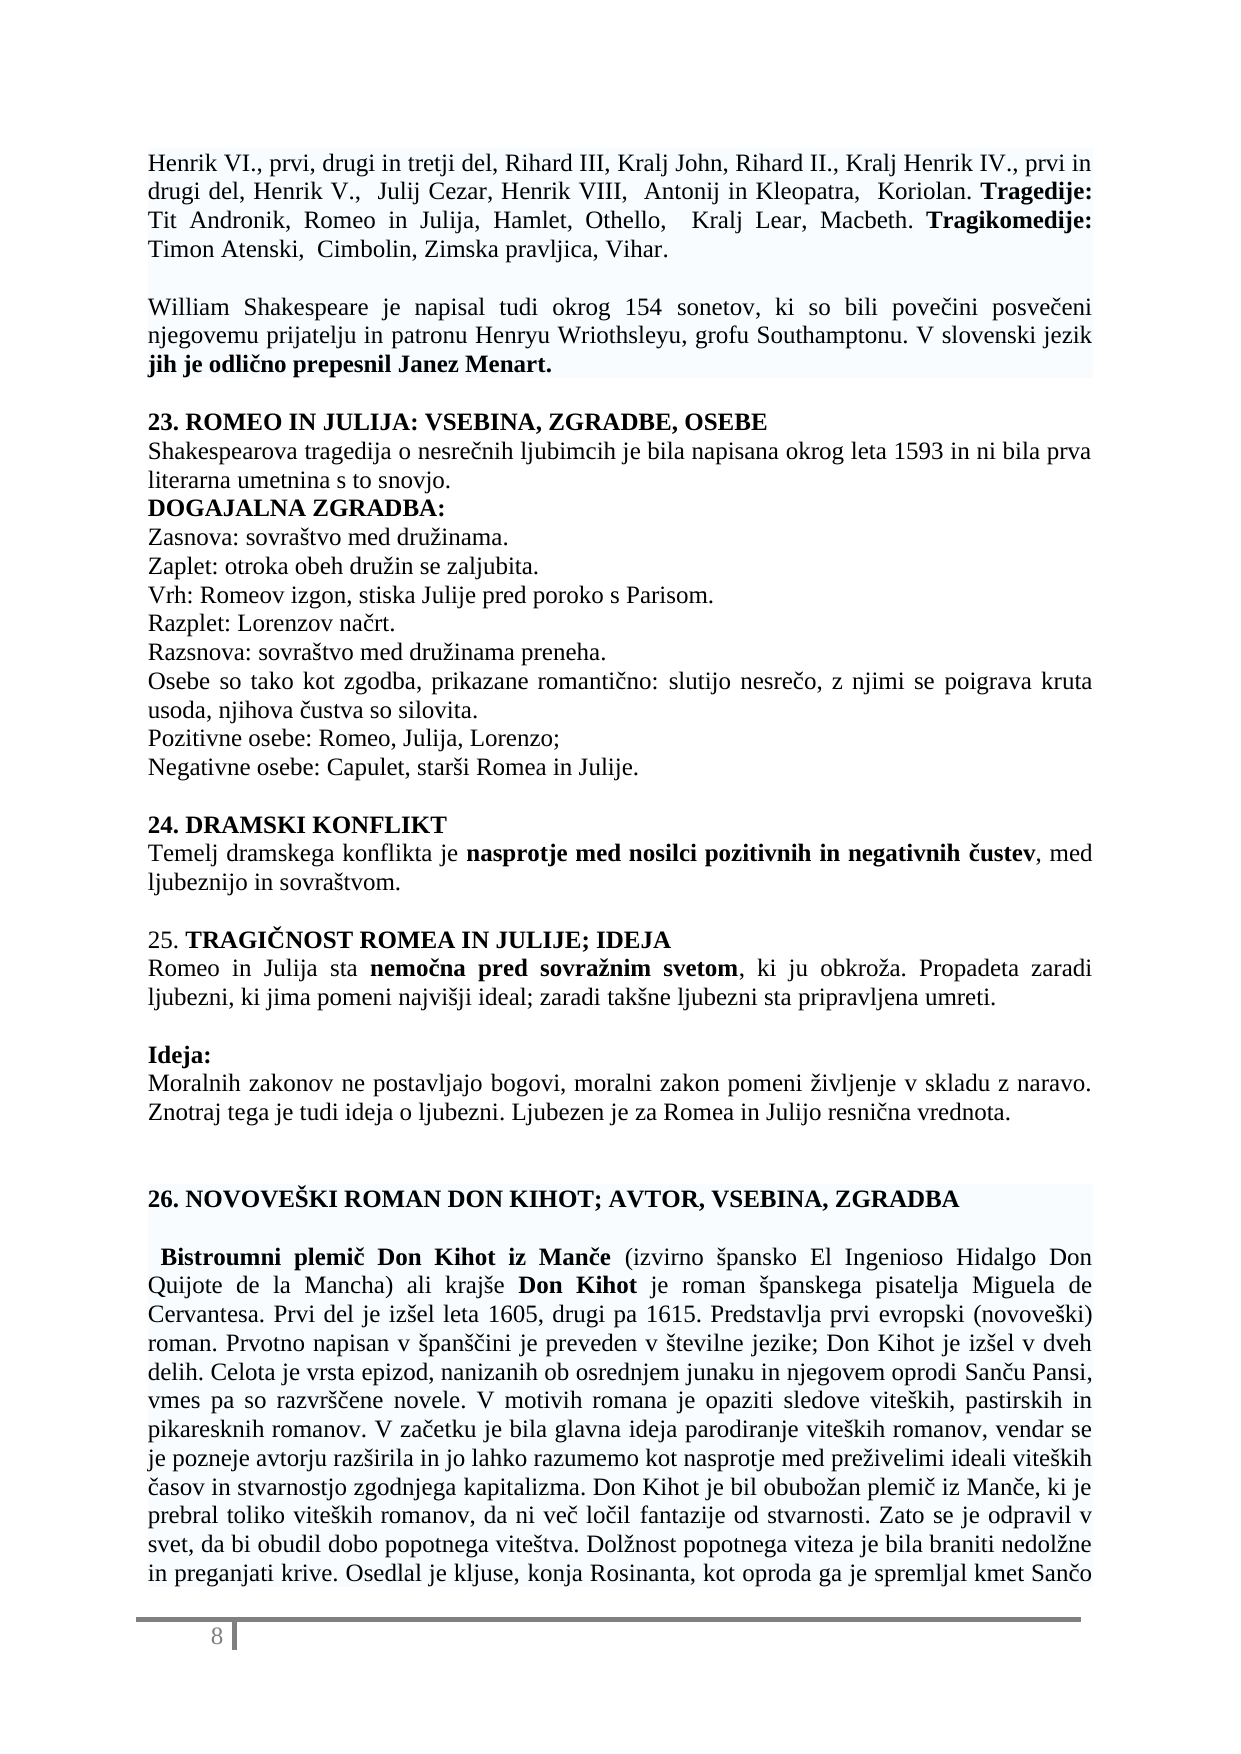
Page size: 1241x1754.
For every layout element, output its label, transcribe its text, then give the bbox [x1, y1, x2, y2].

text Temelj dramskega konflikta je nasprotje med nosilci pozitivnih in negativnih čustev, med ljubeznijo in sovraštvom. [148, 838, 1093, 896]
text Zasnova: sovraštvo med družinama. [148, 522, 1093, 551]
text Pozitivne osebe: Romeo, Julija, Lorenzo; [148, 723, 1093, 752]
text Shakespearova tragedija o nesrečnih ljubimcih je bila napisana okrog leta 1593 in ni bila prva literarna umetnina s to snovjo. [148, 436, 1093, 493]
text Razsnova: sovraštvo med družinama preneha. [148, 637, 1093, 666]
text William Shakespeare je napisal tudi okrog 154 sonetov, ki so bili povečini posvečeni njegovemu prijatelju in patronu Henryu Wriothsleyu, grofu Southamptonu. V slovenski jezik jih je odlično prepesnil Janez Menart. [148, 292, 1093, 378]
text 25. TRAGIČNOST ROMEA IN JULIJE; IDEJA [148, 925, 1093, 953]
text 26. NOVOVEŠKI ROMAN DON KIHOT; AVTOR, VSEBINA, ZGRADBA [148, 1184, 1093, 1213]
text Bistroumni plemič Don Kihot iz Manče (izvirno špansko El Ingenioso Hidalgo Don Quijote de la Mancha) ali krajše Don Kihot je roman španskega pisatelja Miguela de Cervantesa. Prvi del je izšel leta 1605, drugi pa 1615. Predstavlja prvi evropski (novoveški) roman. Prvotno napisan v španščini je preveden v številne jezike; Don Kihot je izšel v dveh delih. Celota je vrsta epizod, nanizanih ob osrednjem junaku in njegovem oprodi Sanču Pansi, vmes pa so razvrščene novele. V motivih romana je opaziti sledove viteških, pastirskih in pikaresknih romanov. V začetku je bila glavna ideja parodiranje viteških romanov, vendar se je pozneje avtorju razširila in jo lahko razumemo kot nasprotje med preživelimi ideali viteških časov in stvarnostjo zgodnjega kapitalizma. Don Kihot je bil obubožan plemič iz Manče, ki je prebral toliko viteških romanov, da ni več ločil fantazije od stvarnosti. Zato se je odpravil v svet, da bi obudil dobo popotnega viteštva. Dolžnost popotnega viteza je bila braniti nedolžne in preganjati krive. Osedlal je kljuse, konja Rosinanta, kot oproda ga je spremljal kmet Sančo [148, 1242, 1093, 1587]
text Henrik VI., prvi, drugi in tretji del, Rihard III, Kralj John, Rihard II., Kralj Henrik IV., prvi in drugi del, Henrik V., Julij Cezar, Henrik VIII, Antonij in Kleopatra, Koriolan. Tragedije: Tit Andronik, Romeo in Julija, Hamlet, Othello, Kralj Lear, Macbeth. Tragikomedije: Timon Atenski, Cimbolin, Zimska pravljica, Vihar. [148, 148, 1093, 263]
text Zaplet: otroka obeh družin se zaljubita. [148, 551, 1093, 580]
text Osebe so tako kot zgodba, prikazane romantično: slutijo nesrečo, z njimi se poigrava kruta usoda, njihova čustva so silovita. [148, 666, 1093, 723]
text Ideja: [148, 1040, 1093, 1068]
text Vrh: Romeov izgon, stiska Julije pred poroko s Parisom. [148, 580, 1093, 608]
text Dogajalna zgradba: [148, 493, 1093, 522]
text Negativne osebe: Capulet, starši Romea in Julije. [148, 752, 1093, 781]
text 23. ROMEO IN JULIJA: VSEBINA, ZGRADBE, OSEBE [148, 407, 1093, 436]
text 24. DRAMSKI KONFLIKT [148, 810, 1093, 838]
text Romeo in Julija sta nemočna pred sovražnim svetom, ki ju obkroža. Propadeta zaradi ljubezni, ki jima pomeni najvišji ideal; zaradi takšne ljubezni sta pripravljena umreti. [148, 953, 1093, 1011]
text Razplet: Lorenzov načrt. [148, 608, 1093, 637]
text Moralnih zakonov ne postavljajo bogovi, moralni zakon pomeni življenje v skladu z naravo. Znotraj tega je tudi ideja o ljubezni. Ljubezen je za Romea in Julijo resnična vrednota. [148, 1068, 1093, 1126]
